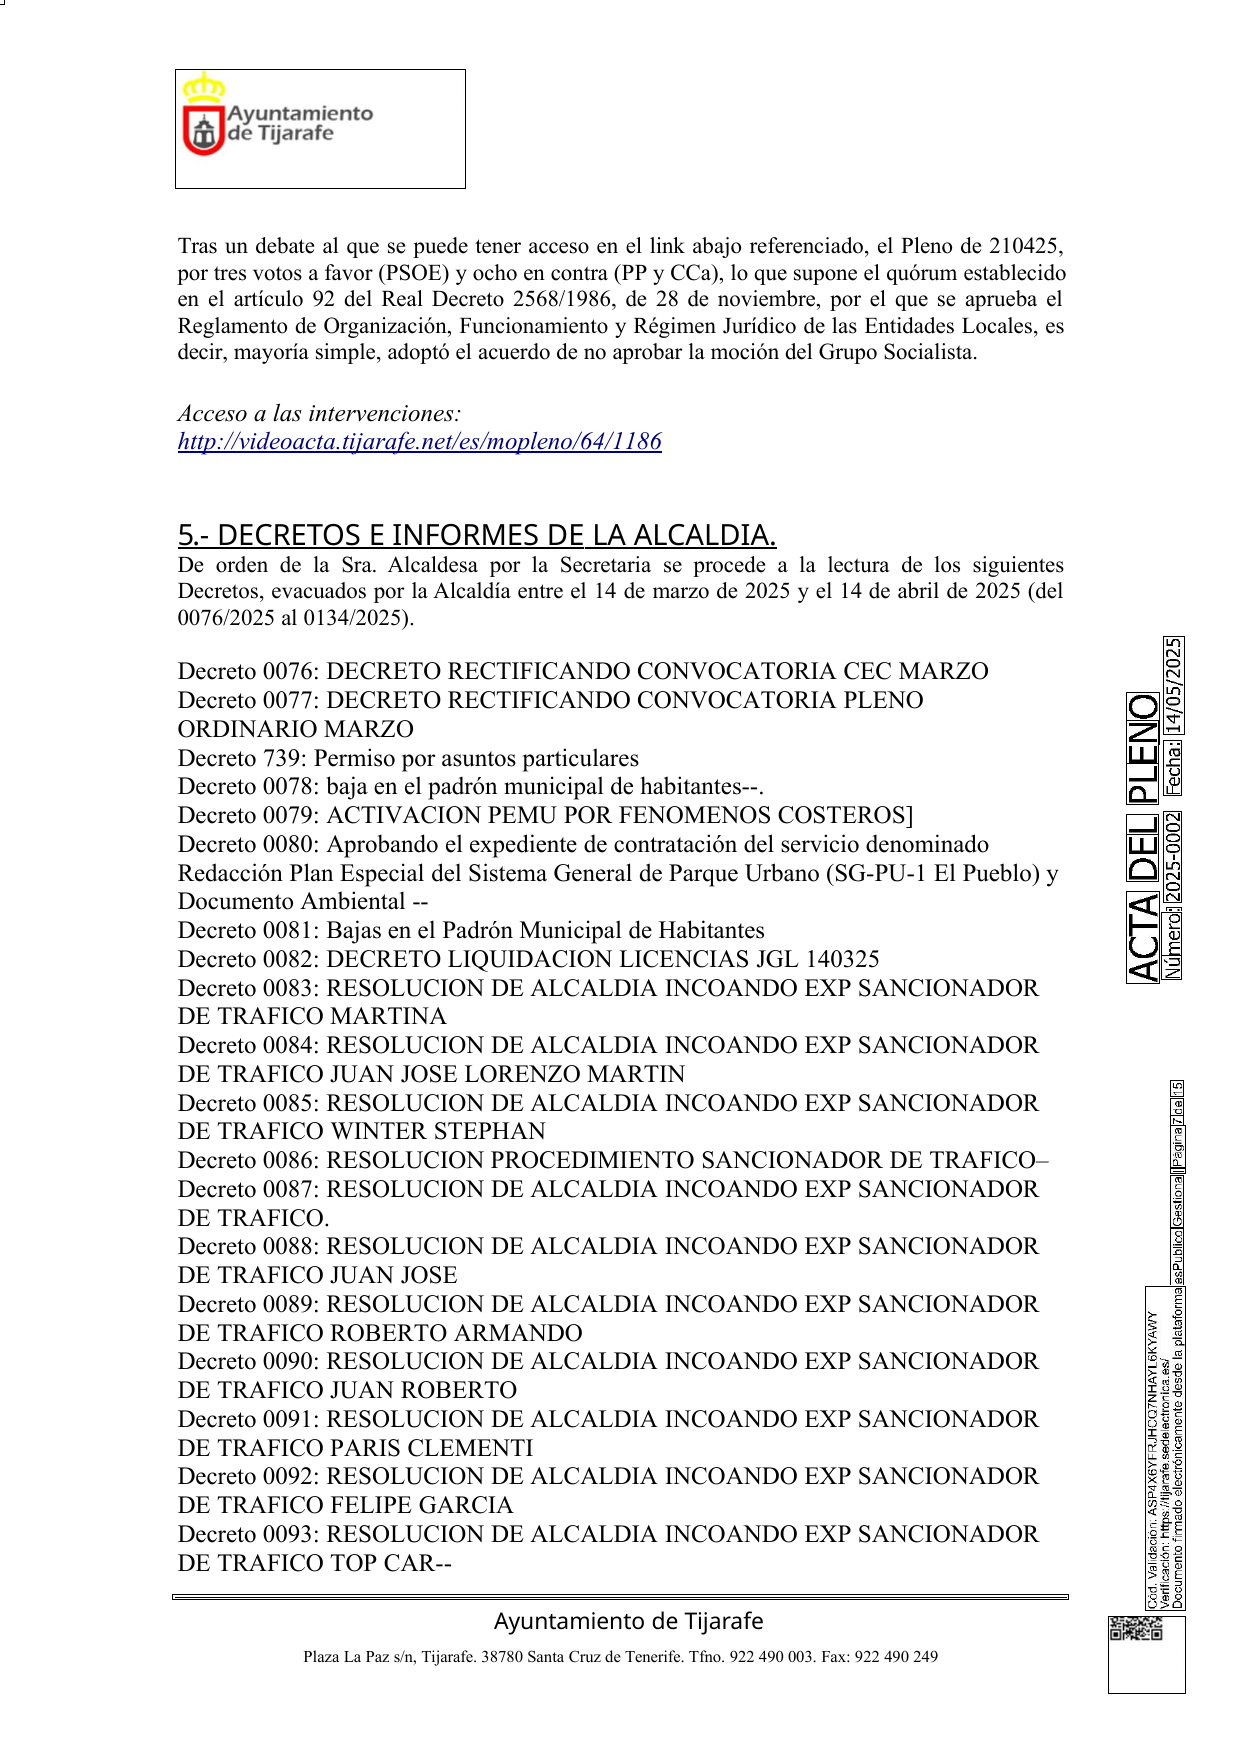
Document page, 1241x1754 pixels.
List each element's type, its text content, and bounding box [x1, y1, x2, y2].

text 5 [177, 519, 192, 547]
text Ayuntamiento de Tijarafe [494, 1609, 771, 1634]
picture [1127, 815, 1158, 834]
picture [1127, 764, 1158, 804]
text Decreto 0091: RESOLUCION DE ALCALDIA INCOANDO EXP SANCIONADOR [177, 1405, 1064, 1433]
text Decreto 0081: Bajas en el Padrón Municipal de Habitantes [177, 916, 1083, 944]
picture [1164, 812, 1181, 902]
text Decreto 0088: RESOLUCION DE ALCALDIA INCOANDO EXP SANCIONADOR [177, 1233, 1083, 1260]
text en el artículo 92 del Real Decreto 2568/1986, de 28 de noviembre, por el que se aprueba el [177, 286, 1088, 312]
text Decreto 0092: RESOLUCION DE ALCALDIA INCOANDO EXP SANCIONADOR [177, 1463, 1064, 1490]
picture [1127, 693, 1159, 720]
text DE TRAFICO JUAN ROBERTO [177, 1376, 1083, 1404]
text Decreto 0082: DECRETO LIQUIDACION LICENCIAS JGL 140325 [177, 945, 1083, 973]
text Decreto 0077: DECRETO RECTIFICANDO CONVOCATORIA PLENO [177, 686, 1013, 714]
picture [1109, 1617, 1185, 1693]
picture [1171, 1116, 1183, 1125]
text decir, mayoría simple, adoptó el acuerdo de no aprobar la moción del Grupo Socialista. [177, 339, 1088, 364]
picture [1127, 721, 1158, 763]
text Decreto 0076: DECRETO RECTIFICANDO CONVOCATORIA CEC MARZO [177, 658, 1013, 685]
picture [1127, 892, 1159, 983]
text http://videoacta.tijarafe.net/es/mopleno/64/1186 [177, 428, 687, 455]
text 0 [177, 605, 189, 630]
text Decreto 0080: Aprobando el expediente de contratación del servicio denominado [177, 830, 1083, 858]
picture [1127, 835, 1158, 881]
picture [176, 70, 465, 188]
text Decreto 0083: RESOLUCION DE ALCALDIA INCOANDO EXP SANCIONADOR [177, 974, 1083, 1002]
text Decreto 0089: RESOLUCION DE ALCALDIA INCOANDO EXP SANCIONADOR [177, 1290, 1083, 1318]
text Decreto 0085: RESOLUCION DE ALCALDIA INCOANDO EXP SANCIONADOR [177, 1089, 1083, 1117]
text ORDINARIO MARZO [177, 715, 1013, 743]
picture [1164, 637, 1184, 734]
picture [173, 1595, 1068, 1599]
picture [1162, 913, 1181, 955]
text Tras un debate al que se puede tener acceso en el link abajo referenciado, el Pleno de 210425, [177, 233, 1088, 259]
picture [1171, 1169, 1185, 1173]
text Decreto 0086: RESOLUCION PROCEDIMIENTO SANCIONADOR DE TRAFICO– [177, 1146, 1083, 1174]
text Documento Ambiental -- [177, 888, 1083, 915]
text Decretos, evacuados por la Alcaldía entre el 14 de marzo de 2025 y el 14 de abril de 2025 (del [177, 578, 1088, 604]
text Redacción Plan Especial del Sistema General de Parque Urbano (SG-PU-1 El Pueblo) y [177, 859, 1083, 887]
text Decreto 0078: baja en el padrón municipal de habitantes--. [177, 773, 1083, 800]
text Reglamento de Organización, Funcionamiento y Régimen Jurídico de las Entidades Locales, es [177, 313, 1088, 338]
picture [1145, 1229, 1186, 1286]
text Acceso a las intervenciones: [177, 399, 687, 427]
text Decreto 0079: ACTIVACION PEMU POR FENOMENOS COSTEROS] [177, 801, 1083, 829]
text DE TRAFICO TOP CAR-- [177, 1549, 1064, 1577]
text De orden de la Sra. Alcaldesa por la Secretaria se procede a la lectura de los siguientes [177, 552, 1088, 578]
text DE TRAFICO WINTER STEPHAN [177, 1118, 1083, 1145]
text DE TRAFICO FELIPE GARCIA [177, 1491, 1064, 1519]
picture [1161, 908, 1182, 912]
text DE TRAFICO JUAN JOSE [177, 1261, 1083, 1289]
picture [1146, 1287, 1185, 1610]
picture [1171, 1081, 1183, 1096]
text Plaza La Paz s/n, Tijarafe. 38780 Santa Cruz de Tenerife. Tfno. 922 490 003. Fax: 922 490 249 [303, 1647, 962, 1666]
text Decreto 0093: RESOLUCION DE ALCALDIA INCOANDO EXP SANCIONADOR [177, 1520, 1064, 1548]
picture [1162, 956, 1181, 979]
text Decreto 739: Permiso por asuntos particulares [177, 744, 664, 772]
text DE TRAFICO ROBERTO ARMANDO [177, 1319, 1083, 1347]
text .- DECRETOS E INFORMES DE LA ALCALDIA. [192, 519, 855, 551]
text por tres votos a favor (PSOE) y ocho en contra (PP y CCa), lo que supone el quórum establecido [177, 260, 1088, 285]
text DE TRAFICO. [177, 1204, 1083, 1232]
text DE TRAFICO MARTINA [177, 1003, 1083, 1030]
picture [1171, 1099, 1183, 1115]
text 076/2025 al 0134/2025). [189, 605, 440, 630]
picture [1164, 741, 1181, 795]
text Decreto 0090: RESOLUCION DE ALCALDIA INCOANDO EXP SANCIONADOR [177, 1348, 1083, 1375]
text Decreto 0084: RESOLUCION DE ALCALDIA INCOANDO EXP SANCIONADOR [177, 1031, 1083, 1059]
picture [1171, 1126, 1185, 1167]
text DE TRAFICO JUAN JOSE LORENZO MARTIN [177, 1060, 1083, 1088]
picture [1171, 1176, 1183, 1227]
text Decreto 0087: RESOLUCION DE ALCALDIA INCOANDO EXP SANCIONADOR [177, 1175, 1083, 1203]
text DE TRAFICO PARIS CLEMENTI [177, 1434, 1064, 1462]
